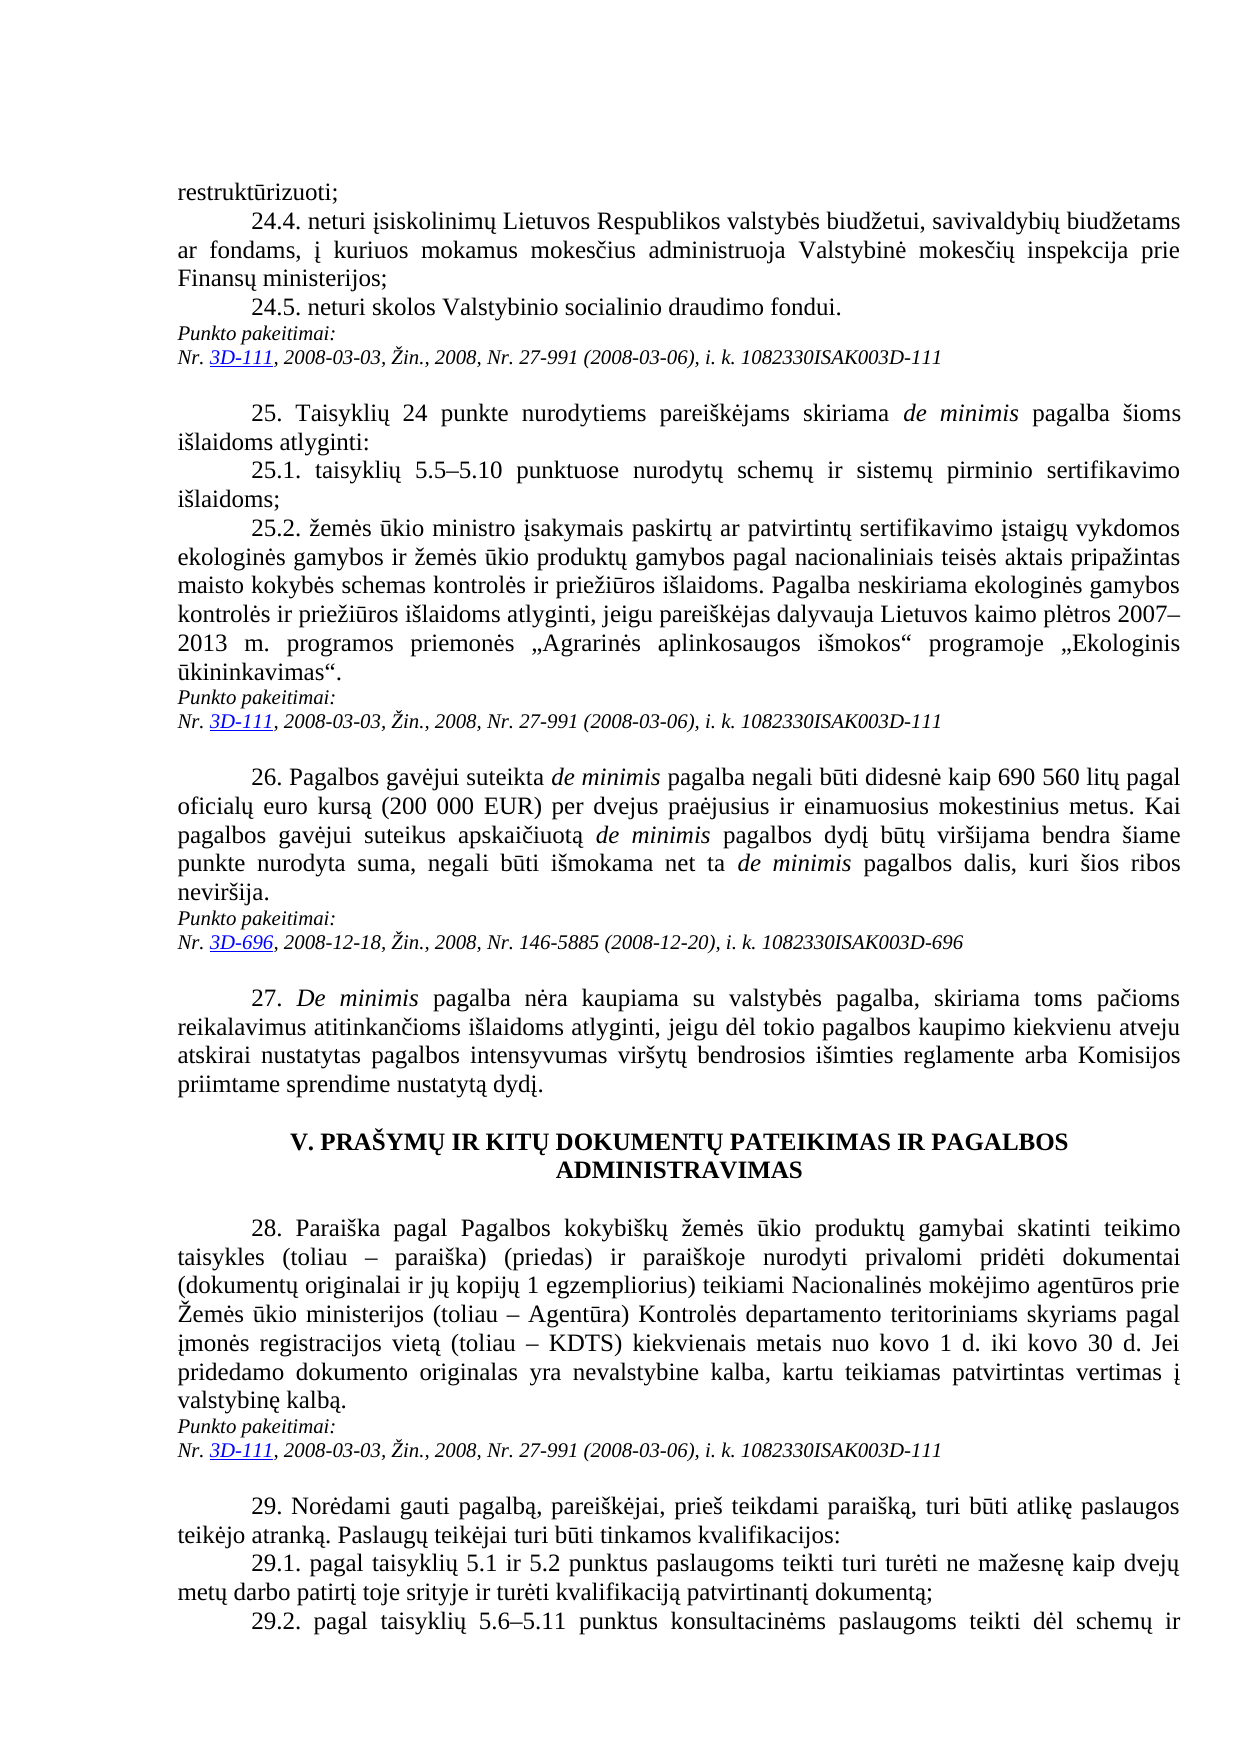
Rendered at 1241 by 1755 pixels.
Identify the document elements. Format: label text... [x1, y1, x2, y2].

text 25.2. žemės ūkio ministro įsakymais paskirtų ar patvirtintų sertifikavimo įstaigų vykdomos ekologinės gamybos ir žemės ūkio produktų gamybos pagal nacionaliniais teisės aktais pripažintas maisto kokybės schemas kontrolės ir priežiūros išlaidoms. Pagalba neskiriama ekologinės gamybos kontrolės ir priežiūros išlaidoms atlyginti, jeigu pareiškėjas dalyvauja Lietuvos kaimo plėtros 2007–2013 m. programos priemonės „Agrarinės aplinkosaugos išmokos“ programoje „Ekologinis ūkininkavimas“. [177, 513, 1181, 685]
text 25.1. taisyklių 5.5–5.10 punktuose nurodytų schemų ir sistemų pirminio sertifikavimo išlaidoms; [177, 455, 1181, 513]
text 24.4. neturi įsiskolinimų Lietuvos Respublikos valstybės biudžetui, savivaldybių biudžetams ar fondams, į kuriuos mokamus mokesčius administruoja Valstybinė mokesčių inspekcija prie Finansų ministerijos; [177, 206, 1181, 292]
text 28. Paraiška pagal Pagalbos kokybiškų žemės ūkio produktų gamybai skatinti teikimo taisykles (toliau – paraiška) (priedas) ir paraiškoje nurodyti privalomi pridėti dokumentai (dokumentų originalai ir jų kopijų 1 egzempliorius) teikiami Nacionalinės mokėjimo agentūros prie Žemės ūkio ministerijos (toliau – Agentūra) Kontrolės departamento teritoriniams skyriams pagal įmonės registracijos vietą (toliau – KDTS) kiekvienais metais nuo kovo 1 d. iki kovo 30 d. Jei pridedamo dokumento originalas yra nevalstybine kalba, kartu teikiamas patvirtintas vertimas į valstybinę kalbą. [177, 1213, 1181, 1414]
text 29.2. pagal taisyklių 5.6–5.11 punktus konsultacinėms paslaugoms teikti dėl schemų ir [177, 1606, 1181, 1635]
text 26. Pagalbos gavėjui suteikta de minimis pagalba negali būti didesnė kaip 690 560 litų pagal oficialų euro kursą (200 000 EUR) per dvejus praėjusius ir einamuosius mokestinius metus. Kai pagalbos gavėjui suteikus apskaičiuotą de minimis pagalbos dydį būtų viršijama bendra šiame punkte nurodyta suma, negali būti išmokama net ta de minimis pagalbos dalis, kuri šios ribos neviršija. [177, 762, 1181, 906]
text Nr. 3D-111, 2008-03-03, Žin., 2008, Nr. 27-991 (2008-03-06), i. k. 1082330ISAK003D-111 [177, 345, 1181, 369]
text Nr. 3D-111, 2008-03-03, Žin., 2008, Nr. 27-991 (2008-03-06), i. k. 1082330ISAK003D-111 [177, 709, 1181, 733]
text Nr. 3D-111, 2008-03-03, Žin., 2008, Nr. 27-991 (2008-03-06), i. k. 1082330ISAK003D-111 [177, 1438, 1181, 1462]
text Punkto pakeitimai: [177, 685, 1181, 709]
text restruktūrizuoti; [177, 177, 1181, 206]
text Punkto pakeitimai: [177, 906, 1181, 930]
text 29.1. pagal taisyklių 5.1 ir 5.2 punktus paslaugoms teikti turi turėti ne mažesnę kaip dvejų metų darbo patirtį toje srityje ir turėti kvalifikaciją patvirtinantį dokumentą; [177, 1548, 1181, 1606]
text V. PRAŠYMŲ IR KITŲ DOKUMENTŲ PATEIKIMAS IR PAGALBOS ADMINISTRAVIMAS [177, 1127, 1181, 1184]
text Punkto pakeitimai: [177, 1414, 1181, 1438]
text Nr. 3D-696, 2008-12-18, Žin., 2008, Nr. 146-5885 (2008-12-20), i. k. 1082330ISAK003D-696 [177, 930, 1181, 954]
text 25. Taisyklių 24 punkte nurodytiems pareiškėjams skiriama de minimis pagalba šioms išlaidoms atlyginti: [177, 398, 1181, 455]
text 24.5. neturi skolos Valstybinio socialinio draudimo fondui. [177, 292, 1181, 321]
text 29. Norėdami gauti pagalbą, pareiškėjai, prieš teikdami paraišką, turi būti atlikę paslaugos teikėjo atranką. Paslaugų teikėjai turi būti tinkamos kvalifikacijos: [177, 1491, 1181, 1548]
text Punkto pakeitimai: [177, 321, 1181, 345]
text 27. De minimis pagalba nėra kaupiama su valstybės pagalba, skiriama toms pačioms reikalavimus atitinkančioms išlaidoms atlyginti, jeigu dėl tokio pagalbos kaupimo kiekvienu atveju atskirai nustatytas pagalbos intensyvumas viršytų bendrosios išimties reglamente arba Komisijos priimtame sprendime nustatytą dydį. [177, 983, 1181, 1098]
